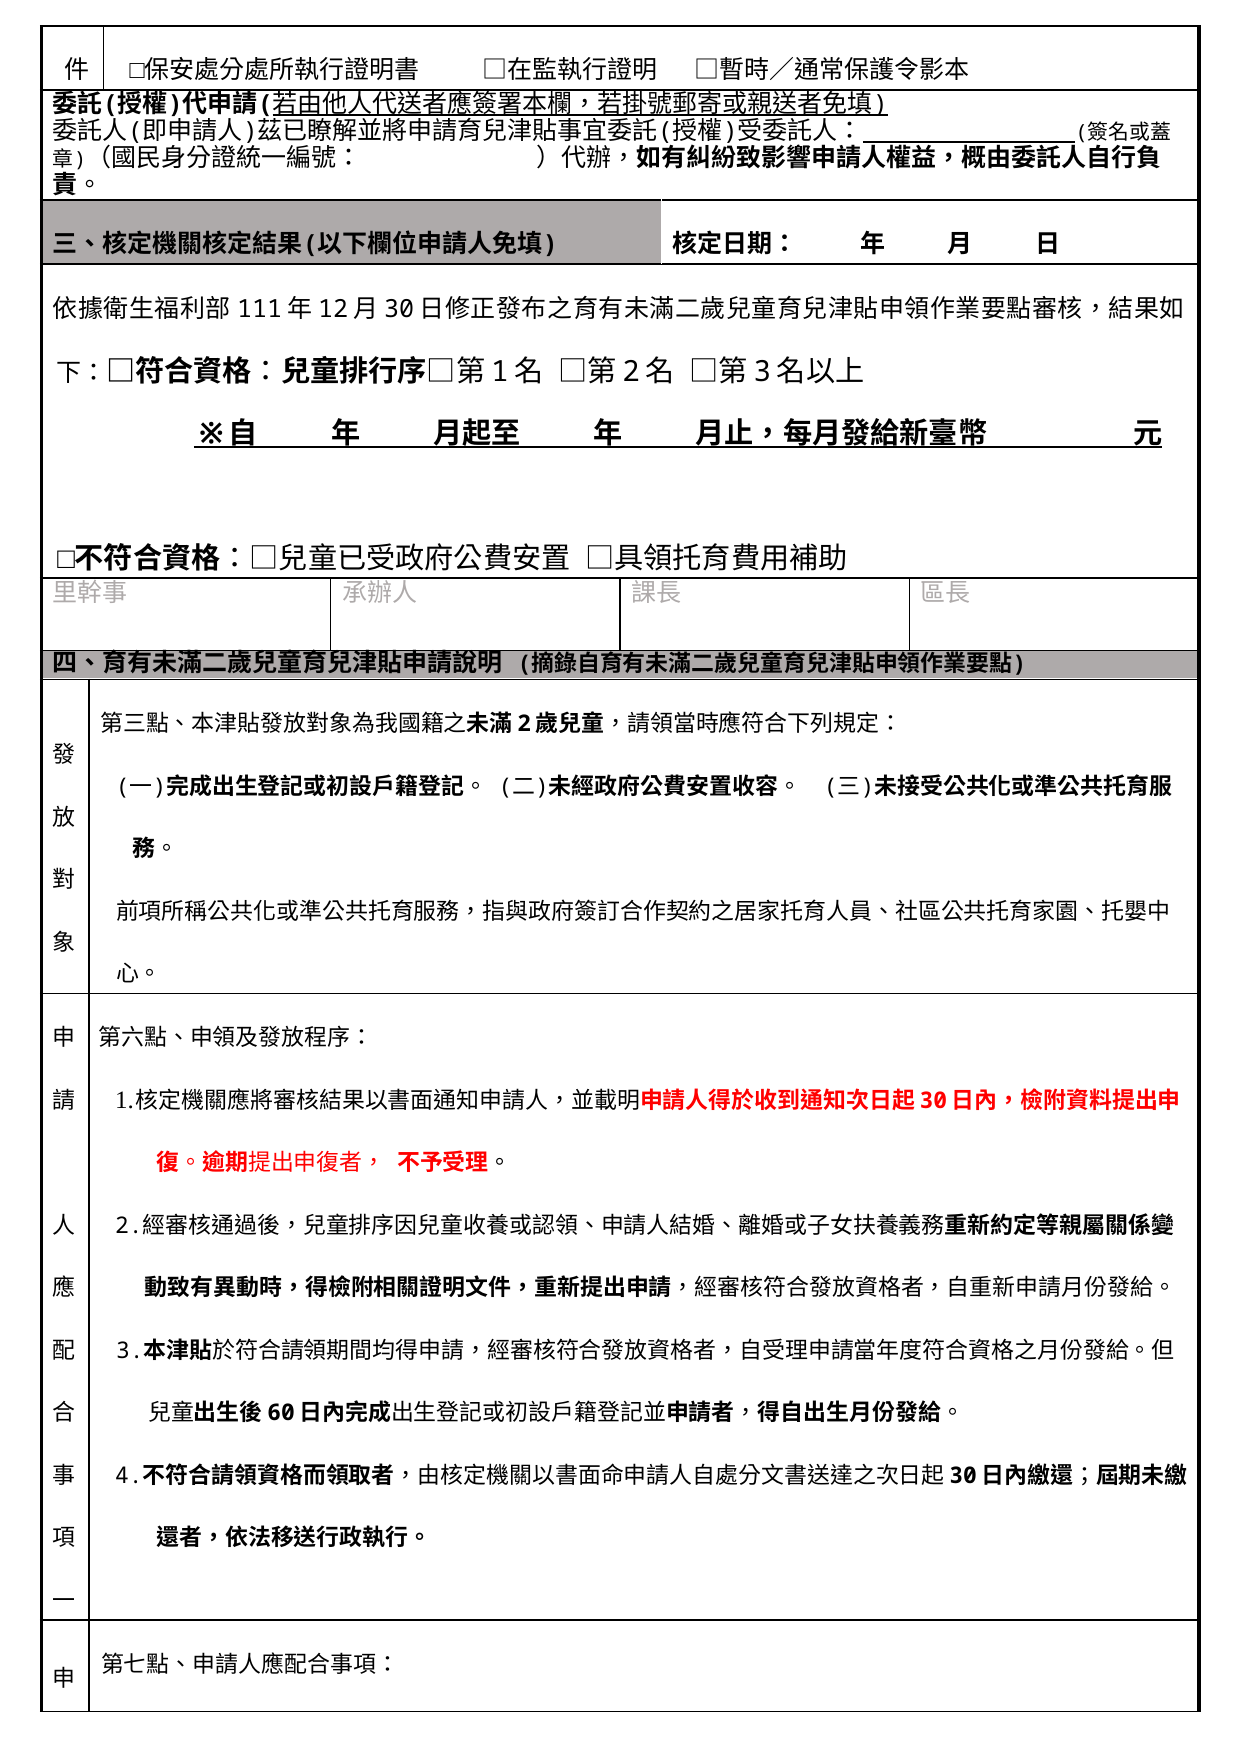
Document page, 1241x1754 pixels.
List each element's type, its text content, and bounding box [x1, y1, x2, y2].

table_cell □保安處分處所執行證明書 □在監執行證明 □暫時／通常保護令影本 [104, 27, 1197, 89]
table_cell 核定日期： 年 月 日 [662, 201, 1197, 263]
table_cell 承辦人 [331, 579, 619, 649]
table_cell 申 請 人 應 配 合 事 項一 [43, 994, 88, 1619]
table_cell 申 [43, 1621, 88, 1711]
table_cell 三、核定機關核定結果(以下欄位申請人免填) [43, 201, 661, 263]
table_cell 委託(授權)代申請(若由他人代送者應簽署本欄，若掛號郵寄或親送者免填) 委託人(即申請人)茲已瞭解並將申請育兒津貼事宜委託(授權)受委託人： (簽名或蓋章)（國民身分證統一編號： ）代辦，如有糾紛致影響申請人權益，概由委託人自行負責。 [43, 91, 1197, 199]
table_cell 發 放 對 象 [43, 680, 88, 993]
table_cell 課長 [621, 579, 909, 649]
table_cell 第七點、申請人應配合事項： [90, 1621, 1197, 1711]
table_cell 依據衛生福利部111年12月30日修正發布之育有未滿二歲兒童育兒津貼申領作業要點審核，結果如下：□符合資格：兒童排行序□第1名 □第2名 □第3名以上 ※自 年 月起至 年 月止，每月發給新臺幣 元 □不符合資格：□兒童已受政府公費安置 □具領托育費用補助 [43, 265, 1197, 577]
table_cell 四、育有未滿二歲兒童育兒津貼申請說明 (摘錄自育有未滿二歲兒童育兒津貼申領作業要點) [43, 651, 1197, 678]
table_cell 第三點、本津貼發放對象為我國籍之未滿2歲兒童，請領當時應符合下列規定： (一)完成出生登記或初設戶籍登記。 (二)未經政府公費安置收容。 (三)未接受公共化或準公共托育服務。 前項所稱公共化或準公共托育服務，指與政府簽訂合作契約之居家托育人員、社區公共托育家園、托嬰中心。 [90, 680, 1197, 993]
table_cell 里幹事 [43, 579, 330, 649]
table_cell 區長 [910, 579, 1197, 649]
table_cell 件 [43, 27, 103, 89]
table_cell 第六點、申領及發放程序： 核定機關應將審核結果以書面通知申請人，並載明申請人得於收到通知次日起30日內，檢附資料提出申 復。逾期提出申復者， 不予受理。 2.經審核通過後，兒童排序因兒童收養或認領、申請人結婚、離婚或子女扶養義務重新約定等親屬關係變動致有異動時，得檢附相關證明文件，重新提出申請，經審核符合發放資格者，自重新申請月份發給。 3.本津貼於符合請領期間均得申請，經審核符合發放資格者，自受理申請當年度符合資格之月份發給。但兒童出生後60日內完成出生登記或初設戶籍登記並申請者，得自出生月份發給。 4.不符合請領資格而領取者，由核定機關以書面命申請人自處分文書送達之次日起30日內繳還；屆期未繳 還者，依法移送行政執行。 [90, 994, 1197, 1619]
